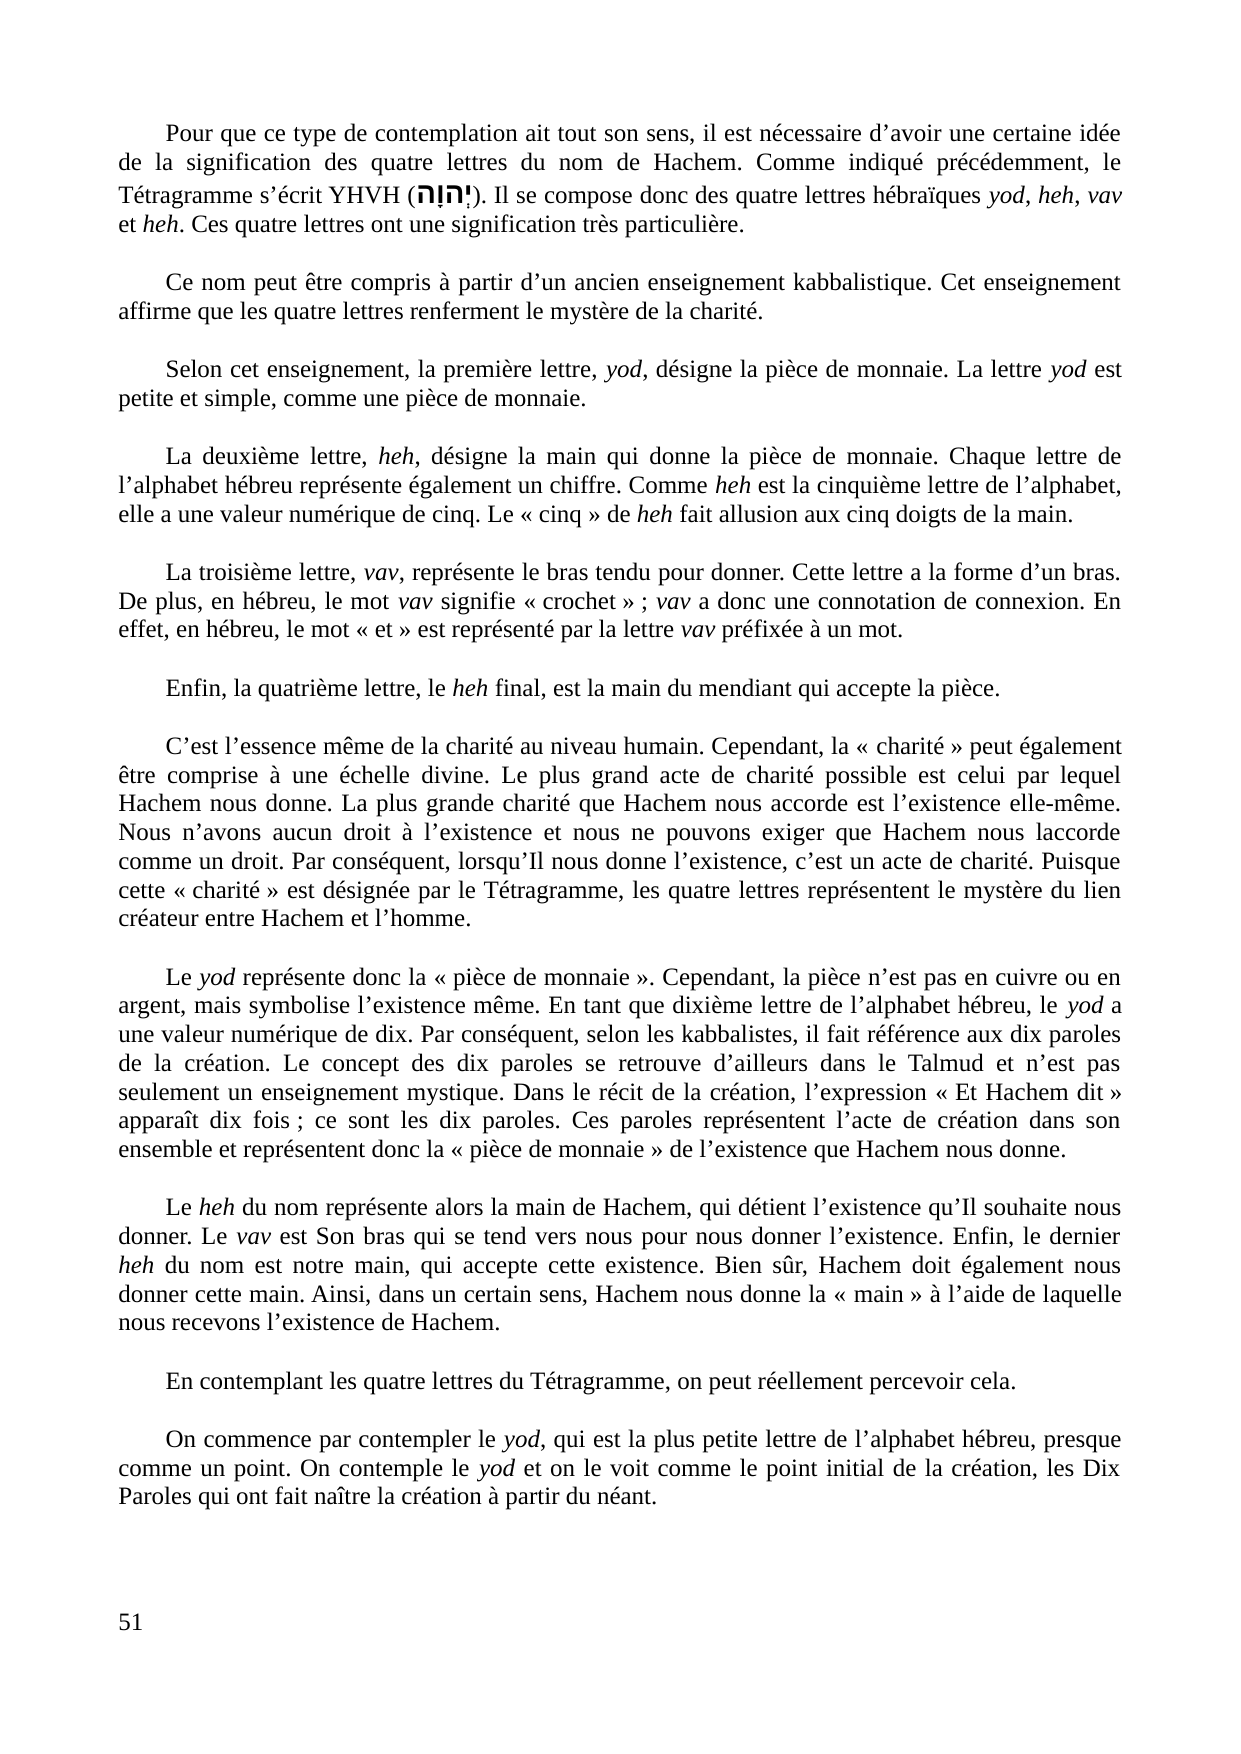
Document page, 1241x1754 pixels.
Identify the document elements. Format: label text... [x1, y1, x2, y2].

text Le yod représente donc la « pièce de monnaie ». Cependant, la pièce n’est pas en cuivre ou en argent, mais symbolise l’existence même. En tant que dixième lettre de l’alphabet hébreu, le yod a une valeur numérique de dix. Par conséquent, selon les kabbalistes, il fait référence aux dix paroles de la création. Le concept des dix paroles se retrouve d’ailleurs dans le Talmud et n’est pas seulement un enseignement mystique. Dans le récit de la création, l’expression « Et Hachem dit » apparaît dix fois ; ce sont les dix paroles. Ces paroles représentent l’acte de création dans son ensemble et représentent donc la « pièce de monnaie » de l’existence que Hachem nous donne. [118, 962, 1122, 1163]
text C’est l’essence même de la charité au niveau humain. Cependant, la « charité » peut également être comprise à une échelle divine. Le plus grand acte de charité possible est celui par lequel Hachem nous donne. La plus grande charité que Hachem nous accorde est l’existence elle-même. Nous n’avons aucun droit à l’existence et nous ne pouvons exiger que Hachem nous laccorde comme un droit. Par conséquent, lorsqu’Il nous donne l’existence, c’est un acte de charité. Puisque cette « charité » est désignée par le Tétragramme, les quatre lettres représentent le mystère du lien créateur entre Hachem et l’homme. [118, 731, 1122, 932]
text Pour que ce type de contemplation ait tout son sens, il est nécessaire d’avoir une certaine idée de la signification des quatre lettres du nom de Hachem. Comme indiqué précédemment, le Tétragramme s’écrit YHVH (יְהוָה). Il se compose donc des quatre lettres hébraïques yod, heh, vav et heh. Ces quatre lettres ont une signification très particulière. [118, 118, 1122, 238]
text Enfin, la quatrième lettre, le heh final, est la main du mendiant qui accepte la pièce. [118, 673, 1122, 702]
text Selon cet enseignement, la première lettre, yod, désigne la pièce de monnaie. La lettre yod est petite et simple, comme une pièce de monnaie. [118, 354, 1122, 412]
text En contemplant les quatre lettres du Tétragramme, on peut réellement percevoir cela. [118, 1366, 1122, 1394]
text La troisième lettre, vav, représente le bras tendu pour donner. Cette lettre a la forme d’un bras. De plus, en hébreu, le mot vav signifie « crochet » ; vav a donc une connotation de connexion. En effet, en hébreu, le mot « et » est représenté par la lettre vav préfixée à un mot. [118, 557, 1122, 643]
text Le heh du nom représente alors la main de Hachem, qui détient l’existence qu’Il souhaite nous donner. Le vav est Son bras qui se tend vers nous pour nous donner l’existence. Enfin, le dernier heh du nom est notre main, qui accepte cette existence. Bien sûr, Hachem doit également nous donner cette main. Ainsi, dans un certain sens, Hachem nous donne la « main » à l’aide de laquelle nous recevons l’existence de Hachem. [118, 1192, 1122, 1336]
text La deuxième lettre, heh, désigne la main qui donne la pièce de monnaie. Chaque lettre de l’alphabet hébreu représente également un chiffre. Comme heh est la cinquième lettre de l’alphabet, elle a une valeur numérique de cinq. Le « cinq » de heh fait allusion aux cinq doigts de la main. [118, 441, 1122, 528]
text On commence par contempler le yod, qui est la plus petite lettre de l’alphabet hébreu, presque comme un point. On contemple le yod et on le voit comme le point initial de la création, les Dix Paroles qui ont fait naître la création à partir du néant. [118, 1424, 1122, 1510]
text Ce nom peut être compris à partir d’un ancien enseignement kabbalistique. Cet enseignement affirme que les quatre lettres renferment le mystère de la charité. [118, 267, 1122, 325]
